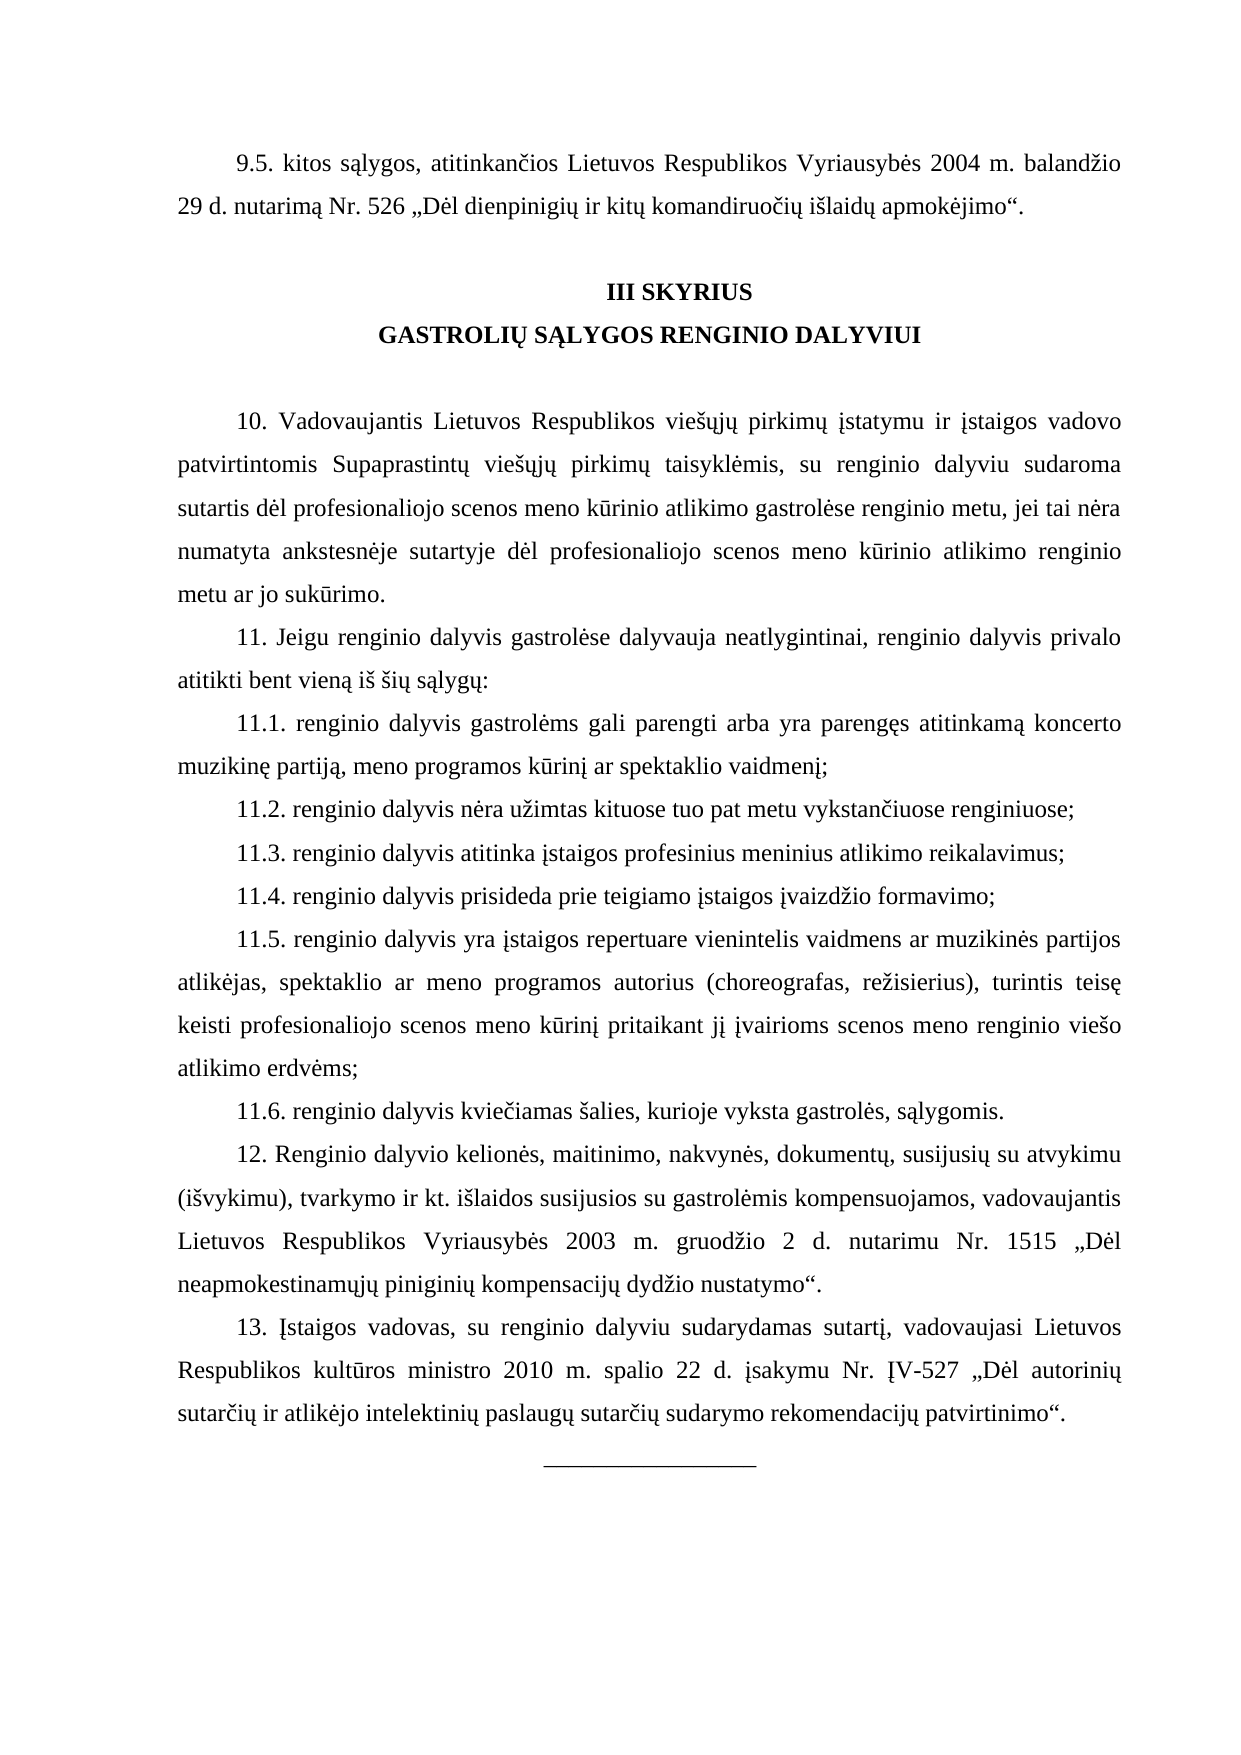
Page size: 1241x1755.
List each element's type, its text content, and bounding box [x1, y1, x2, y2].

text III SKYRIUS [177, 277, 1122, 306]
text GASTROLIŲ SĄLYGOS RENGINIO DALYVIUI [177, 320, 1122, 349]
text 11.1. renginio dalyvis gastrolėms gali parengti arba yra parengęs atitinkamą koncerto muzikinę partiją, meno programos kūrinį ar spektaklio vaidmenį; [177, 708, 1122, 780]
text 11.2. renginio dalyvis nėra užimtas kituose tuo pat metu vykstančiuose renginiuose; [177, 794, 1122, 823]
text 11.3. renginio dalyvis atitinka įstaigos profesinius meninius atlikimo reikalavimus; [177, 838, 1122, 866]
text 9.5. kitos sąlygos, atitinkančios Lietuvos Respublikos Vyriausybės 2004 m. balandžio 29 d. nutarimą Nr. 526 „Dėl dienpinigių ir kitų komandiruočių išlaidų apmokėjimo“. [177, 148, 1122, 219]
text _________________ [177, 1441, 1122, 1470]
text 13. Įstaigos vadovas, su renginio dalyviu sudarydamas sutartį, vadovaujasi Lietuvos Respublikos kultūros ministro 2010 m. spalio 22 d. įsakymu Nr. ĮV-527 „Dėl autorinių sutarčių ir atlikėjo intelektinių paslaugų sutarčių sudarymo rekomendacijų patvirtinimo“. [177, 1312, 1122, 1427]
text 12. Renginio dalyvio kelionės, maitinimo, nakvynės, dokumentų, susijusių su atvykimu (išvykimu), tvarkymo ir kt. išlaidos susijusios su gastrolėmis kompensuojamos, vadovaujantis Lietuvos Respublikos Vyriausybės 2003 m. gruodžio 2 d. nutarimu Nr. 1515 „Dėl neapmokestinamųjų piniginių kompensacijų dydžio nustatymo“. [177, 1139, 1122, 1298]
text 11. Jeigu renginio dalyvis gastrolėse dalyvauja neatlygintinai, renginio dalyvis privalo atitikti bent vieną iš šių sąlygų: [177, 622, 1122, 694]
text 11.5. renginio dalyvis yra įstaigos repertuare vienintelis vaidmens ar muzikinės partijos atlikėjas, spektaklio ar meno programos autorius (choreografas, režisierius), turintis teisę keisti profesionaliojo scenos meno kūrinį pritaikant jį įvairioms scenos meno renginio viešo atlikimo erdvėms; [177, 924, 1122, 1082]
text 11.4. renginio dalyvis prisideda prie teigiamo įstaigos įvaizdžio formavimo; [177, 881, 1122, 909]
text 10. Vadovaujantis Lietuvos Respublikos viešųjų pirkimų įstatymu ir įstaigos vadovo patvirtintomis Supaprastintų viešųjų pirkimų taisyklėmis, su renginio dalyviu sudaroma sutartis dėl profesionaliojo scenos meno kūrinio atlikimo gastrolėse renginio metu, jei tai nėra numatyta ankstesnėje sutartyje dėl profesionaliojo scenos meno kūrinio atlikimo renginio metu ar jo sukūrimo. [177, 406, 1122, 608]
text 11.6. renginio dalyvis kviečiamas šalies, kurioje vyksta gastrolės, sąlygomis. [177, 1096, 1122, 1125]
